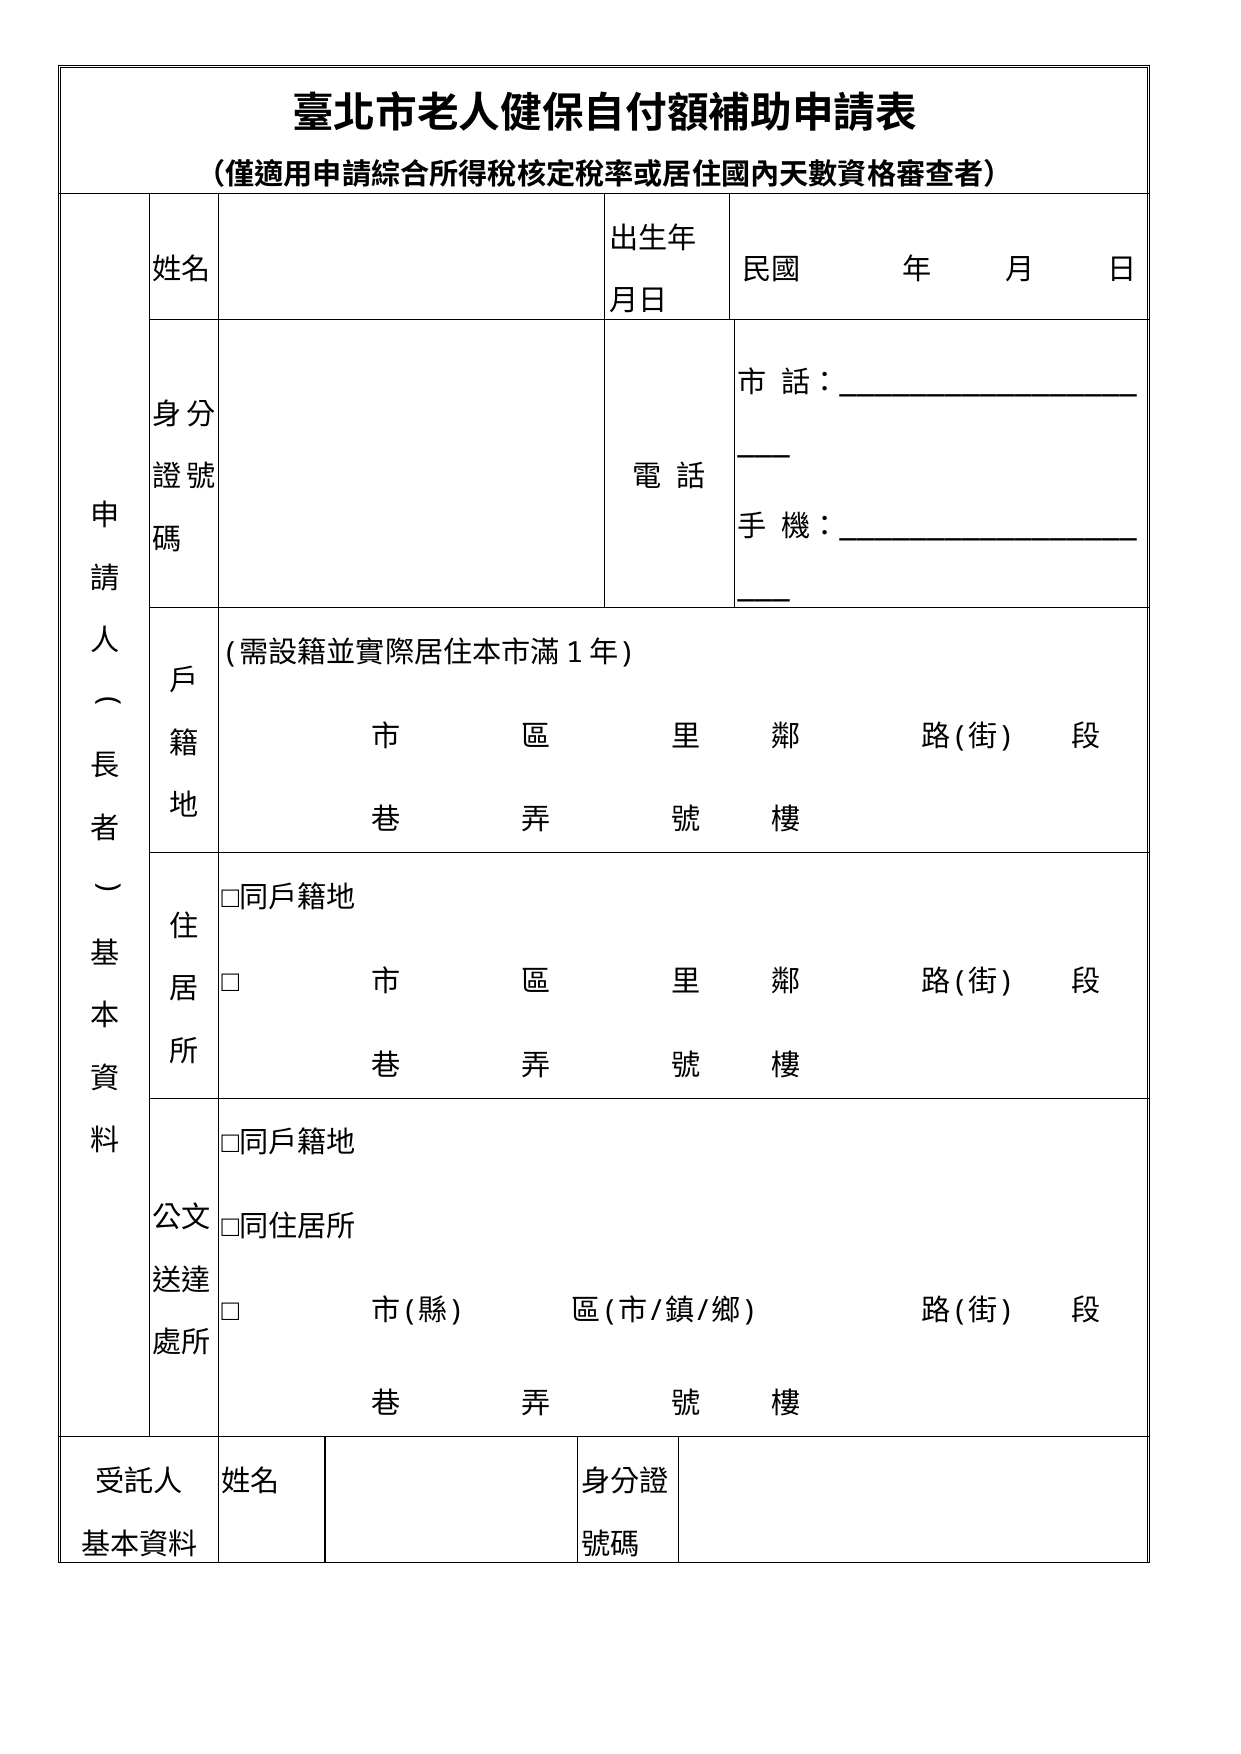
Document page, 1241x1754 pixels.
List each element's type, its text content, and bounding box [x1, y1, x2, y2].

table_cell 身分證號碼 [578, 1437, 678, 1562]
table_cell 電 話 [605, 320, 734, 607]
table_cell 住 居 所 [150, 853, 218, 1097]
table_cell 身分證號碼 [150, 320, 218, 607]
table_cell 姓名 [219, 1437, 324, 1562]
table_cell [1150, 1098, 1180, 1436]
table_cell [1150, 607, 1180, 852]
table_cell □同戶籍地 □同住居所 □ 市(縣) 區(市/鎮/鄉) 路(街) 段 巷 弄 號 樓 [219, 1099, 1147, 1436]
table_cell 公文送達處所 [150, 1099, 218, 1436]
table_cell [219, 194, 604, 319]
table_cell [1150, 319, 1180, 607]
table_header 臺北市老人健保自付額補助申請表 （僅適用申請綜合所得稅核定稅率或居住國內天數資格審查者） [61, 68, 1147, 193]
table_cell [1150, 193, 1180, 319]
table_cell 姓名 [150, 194, 218, 319]
table_cell 市 話：____________________ 手 機：____________________ [735, 320, 1147, 607]
table_cell □同戶籍地 □ 市 區 里 鄰 路(街) 段 巷 弄 號 樓 [219, 853, 1147, 1097]
table_cell 民國 年 月 日 [730, 194, 1147, 319]
table_cell 受託人 基本資料 [61, 1437, 218, 1562]
table_header [1150, 65, 1180, 193]
table_cell [326, 1437, 577, 1562]
table_cell [1150, 1436, 1180, 1562]
table_cell (需設籍並實際居住本市滿1年) 市 區 里 鄰 路(街) 段 巷 弄 號 樓 [219, 608, 1147, 852]
table_cell 戶 籍 地 [150, 608, 218, 852]
table_cell [219, 320, 604, 607]
table_cell [1150, 852, 1180, 1097]
table_cell [679, 1437, 1147, 1562]
table_cell 申 請 人 ) 長 者 ( 基 本 資 料 [61, 194, 149, 1436]
table_cell 出生年 月日 [605, 194, 729, 319]
